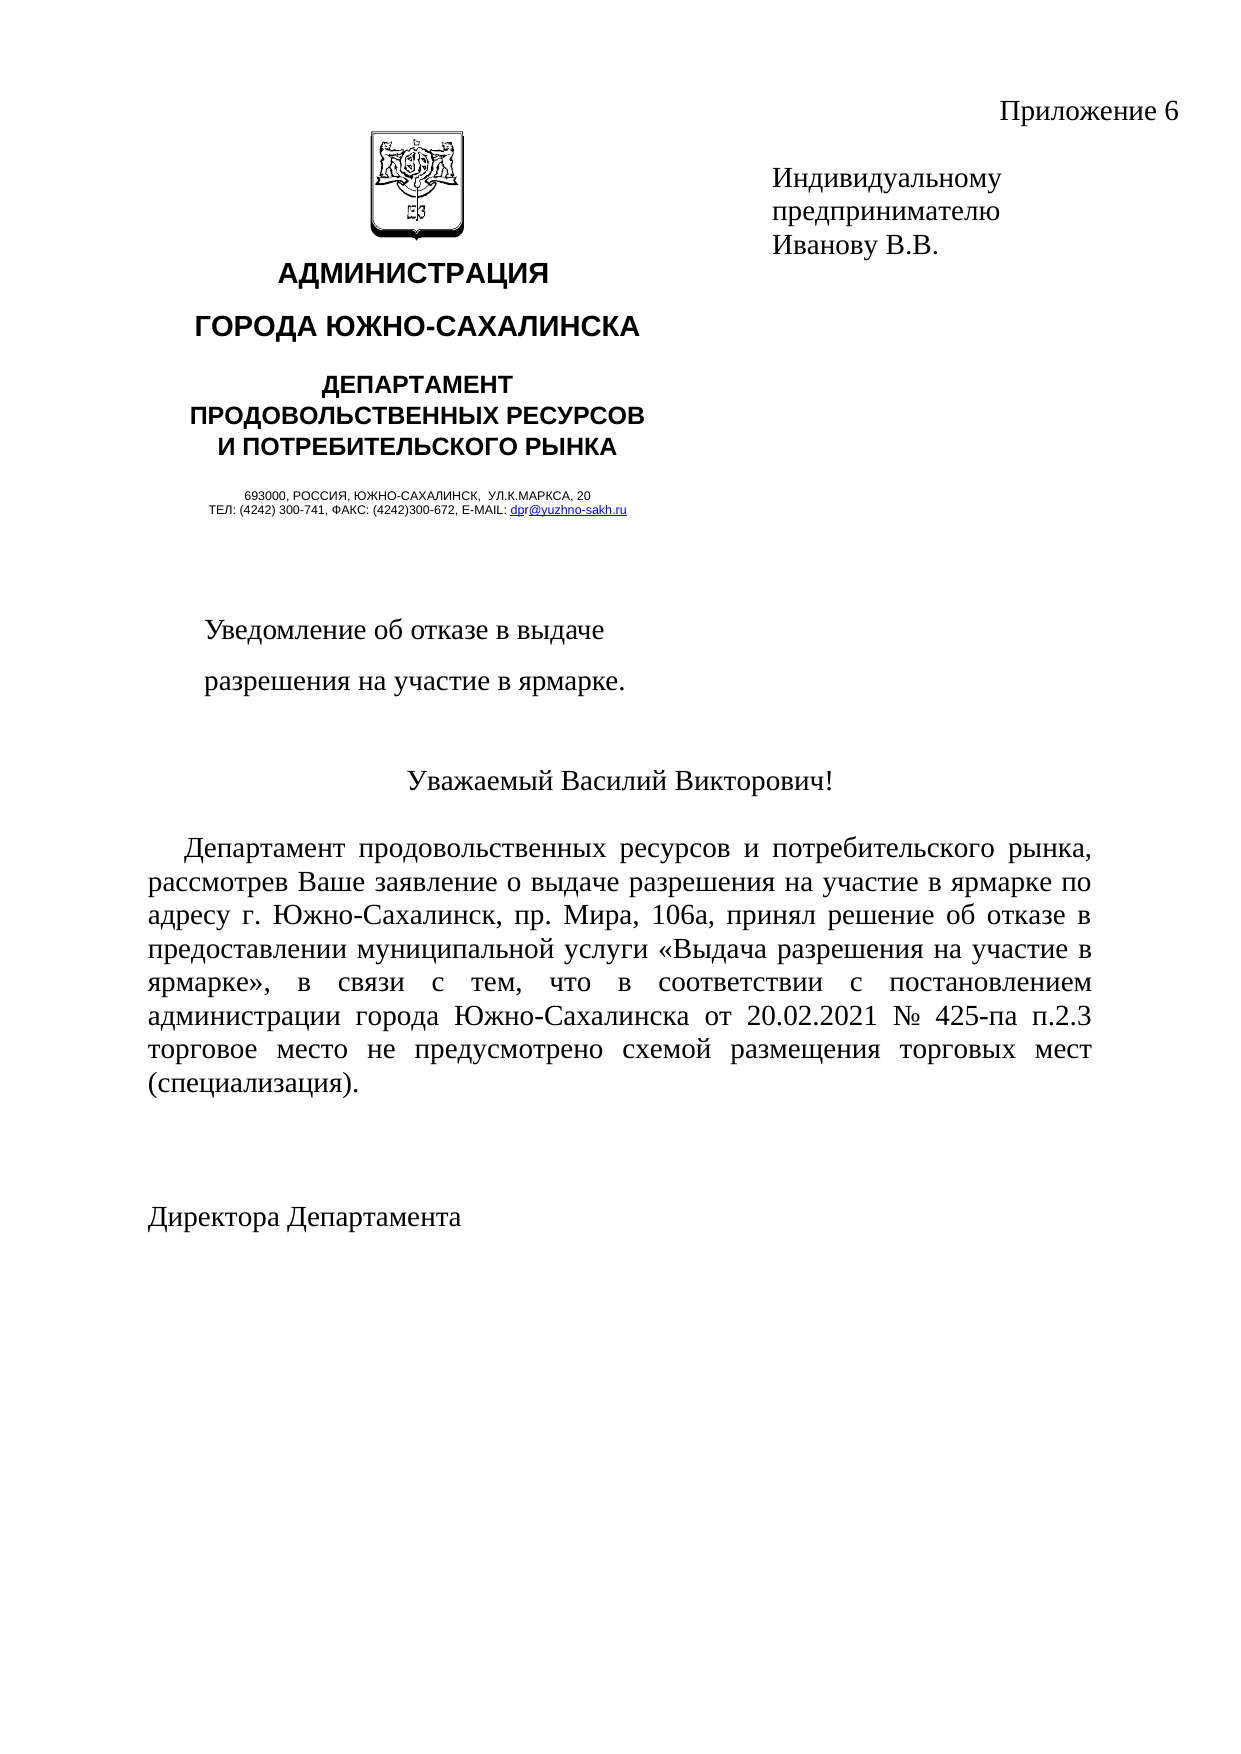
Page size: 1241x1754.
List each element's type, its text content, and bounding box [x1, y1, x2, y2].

text 693000, РОССИЯ, ЮЖНО-САХАЛИНСК, УЛ.К.МАРКСА, 20 [181, 488, 654, 503]
text города Южно-Сахалинска [181, 309, 654, 342]
text Иванову В.В. [654, 227, 1181, 260]
text Индивидуальному предпринимателю [464, 160, 1181, 227]
text Директора Департамента [148, 1199, 1093, 1233]
text [148, 227, 181, 260]
text АДМИНИСТРАЦИЯ [181, 180, 654, 290]
text Департамент продовольственных ресурсов и потребительского рынка, рассмотрев Ваше заявление о выдаче разрешения на участие в ярмарке по адресу г. Южно-Сахалинск, пр. Мира, 106а, принял решение об отказе в предоставлении муниципальной услуги «Выдача разрешения на участие в ярмарке», в связи с тем, что в соответствии с постановлением администрации города Южно-Сахалинска от 20.02.2021 № 425-па п.2.3 торговое место не предусмотрено схемой размещения торговых мест (специализация). [148, 830, 1093, 1099]
text [148, 160, 370, 227]
text ТЕЛ: (4242) 300-741, ФАКС: (4242)300-672, E-MAIL: dpr@yuzhno-sakh.ru [181, 503, 654, 517]
text разрешения на участие в ярмарке. [148, 663, 1093, 696]
text ДЕПАРТАМЕНТ ПРОДОВОЛЬСТВЕННЫХ РЕСУРСОВ И ПОТРЕБИТЕЛЬСКОГО РЫНКА [181, 370, 654, 461]
text Уведомление об отказе в выдаче [148, 612, 1093, 646]
text Уважаемый Василий Викторович! [148, 763, 1093, 797]
text Приложение 6 [148, 93, 1181, 160]
